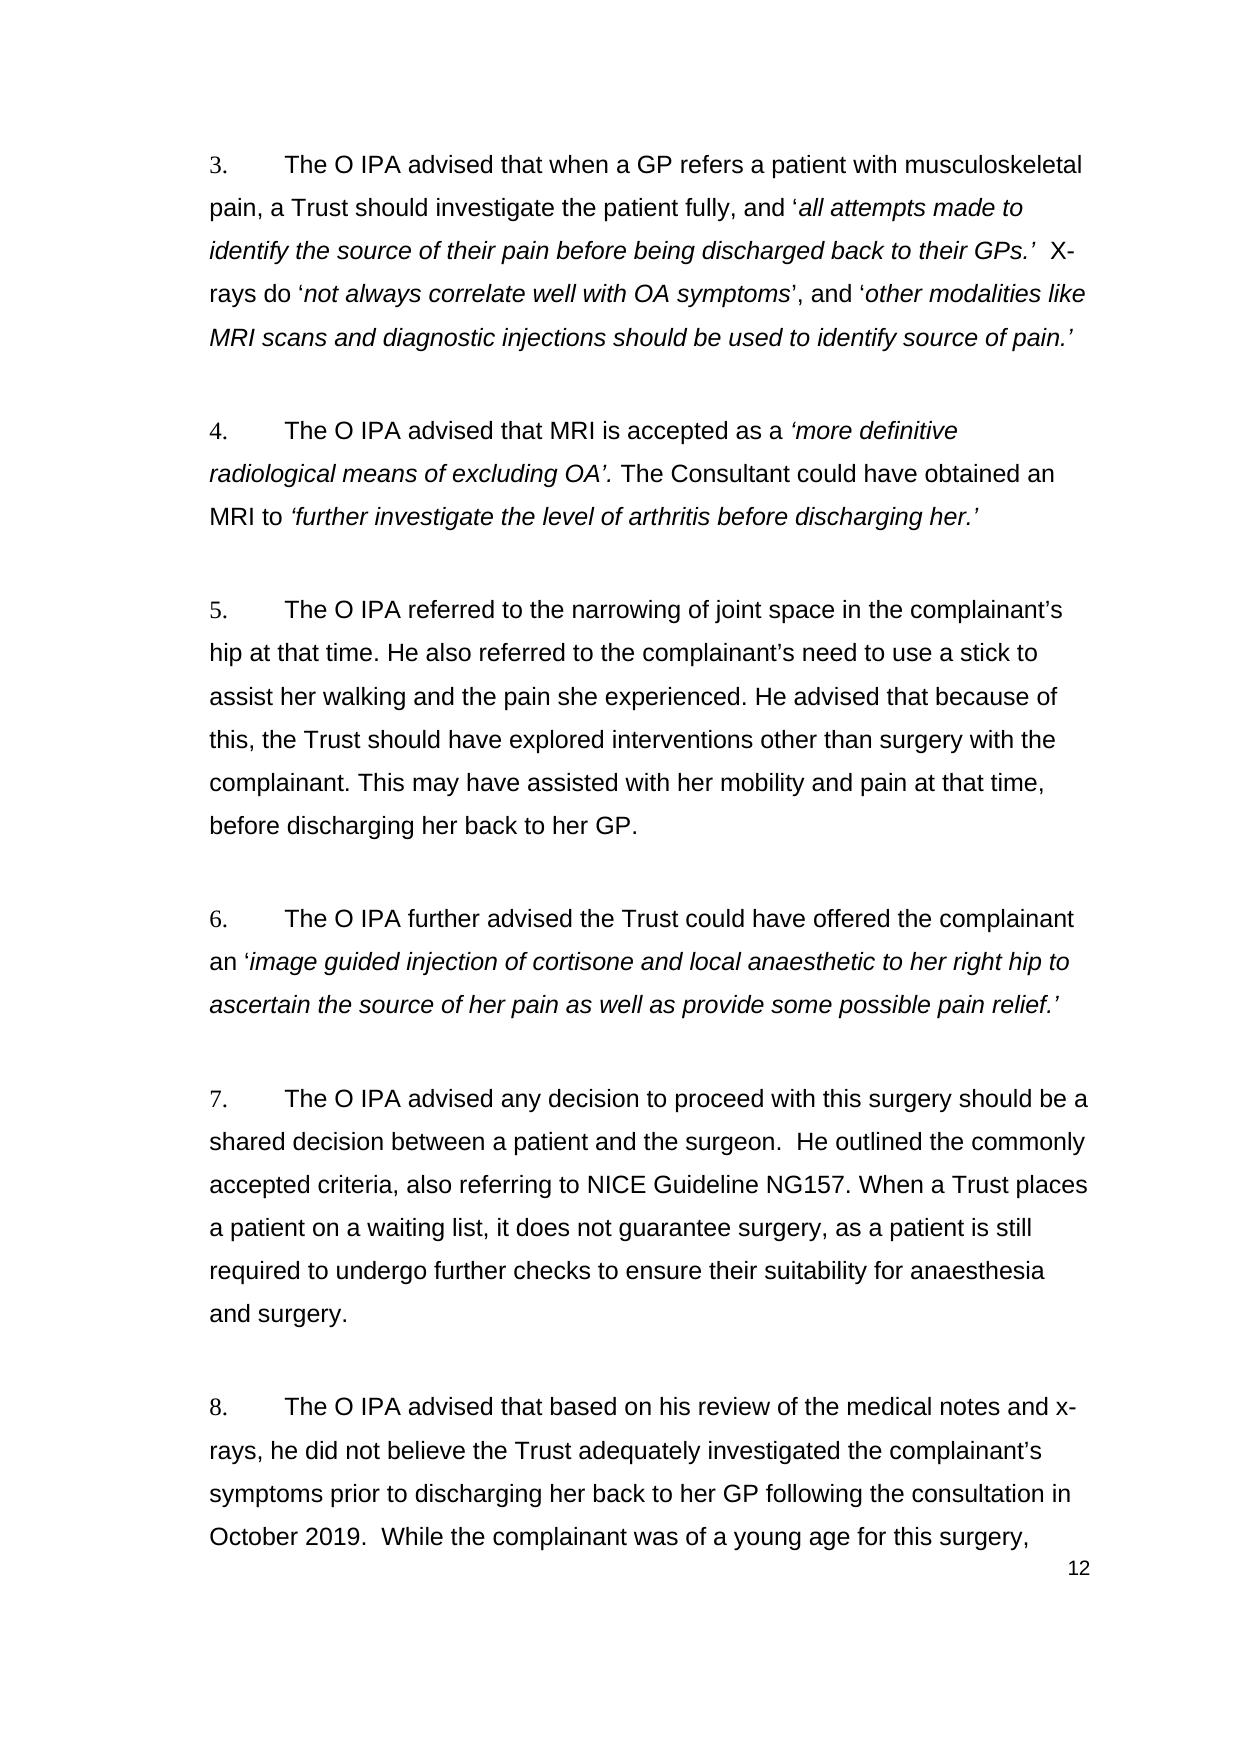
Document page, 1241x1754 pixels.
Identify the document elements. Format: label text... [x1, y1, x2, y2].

list The O IPA advised any decision to proceed with this surgery should be a shared decision between a patient and the surgeon. He outlined the commonly accepted criteria, also referring to NICE Guideline NG157. When a Trust places a patient on a waiting list, it does not guarantee surgery, as a patient is still required to undergo further checks to ensure their suitability for anaesthesia and surgery. [209, 1083, 1090, 1328]
list The O IPA advised that when a GP refers a patient with musculoskeletal pain, a Trust should investigate the patient fully, and ‘all attempts made to identify the source of their pain before being discharged back to their GPs.’ X-rays do ‘not always correlate well with OA symptoms’, and ‘other modalities like MRI scans and diagnostic injections should be used to identify source of pain.’ [209, 150, 1090, 351]
list The O IPA advised that based on his review of the medical notes and x-rays, he did not believe the Trust adequately investigated the complainant’s symptoms prior to discharging her back to her GP following the consultation in October 2019. While the complainant was of a young age for this surgery, [209, 1392, 1090, 1551]
list The O IPA referred to the narrowing of joint space in the complainant’s hip at that time. He also referred to the complainant’s need to use a stick to assist her walking and the pain she experienced. He advised that because of this, the Trust should have explored interventions other than surgery with the complainant. This may have assisted with her mobility and pain at that time, before discharging her back to her GP. [209, 595, 1090, 840]
list The O IPA advised that MRI is accepted as a ‘more definitive radiological means of excluding OA’. The Consultant could have obtained an MRI to ‘further investigate the level of arthritis before discharging her.’ [209, 416, 1090, 531]
list The O IPA further advised the Trust could have offered the complainant an ‘image guided injection of cortisone and local anaesthetic to her right hip to ascertain the source of her pain as well as provide some possible pain relief.’ [209, 904, 1090, 1019]
